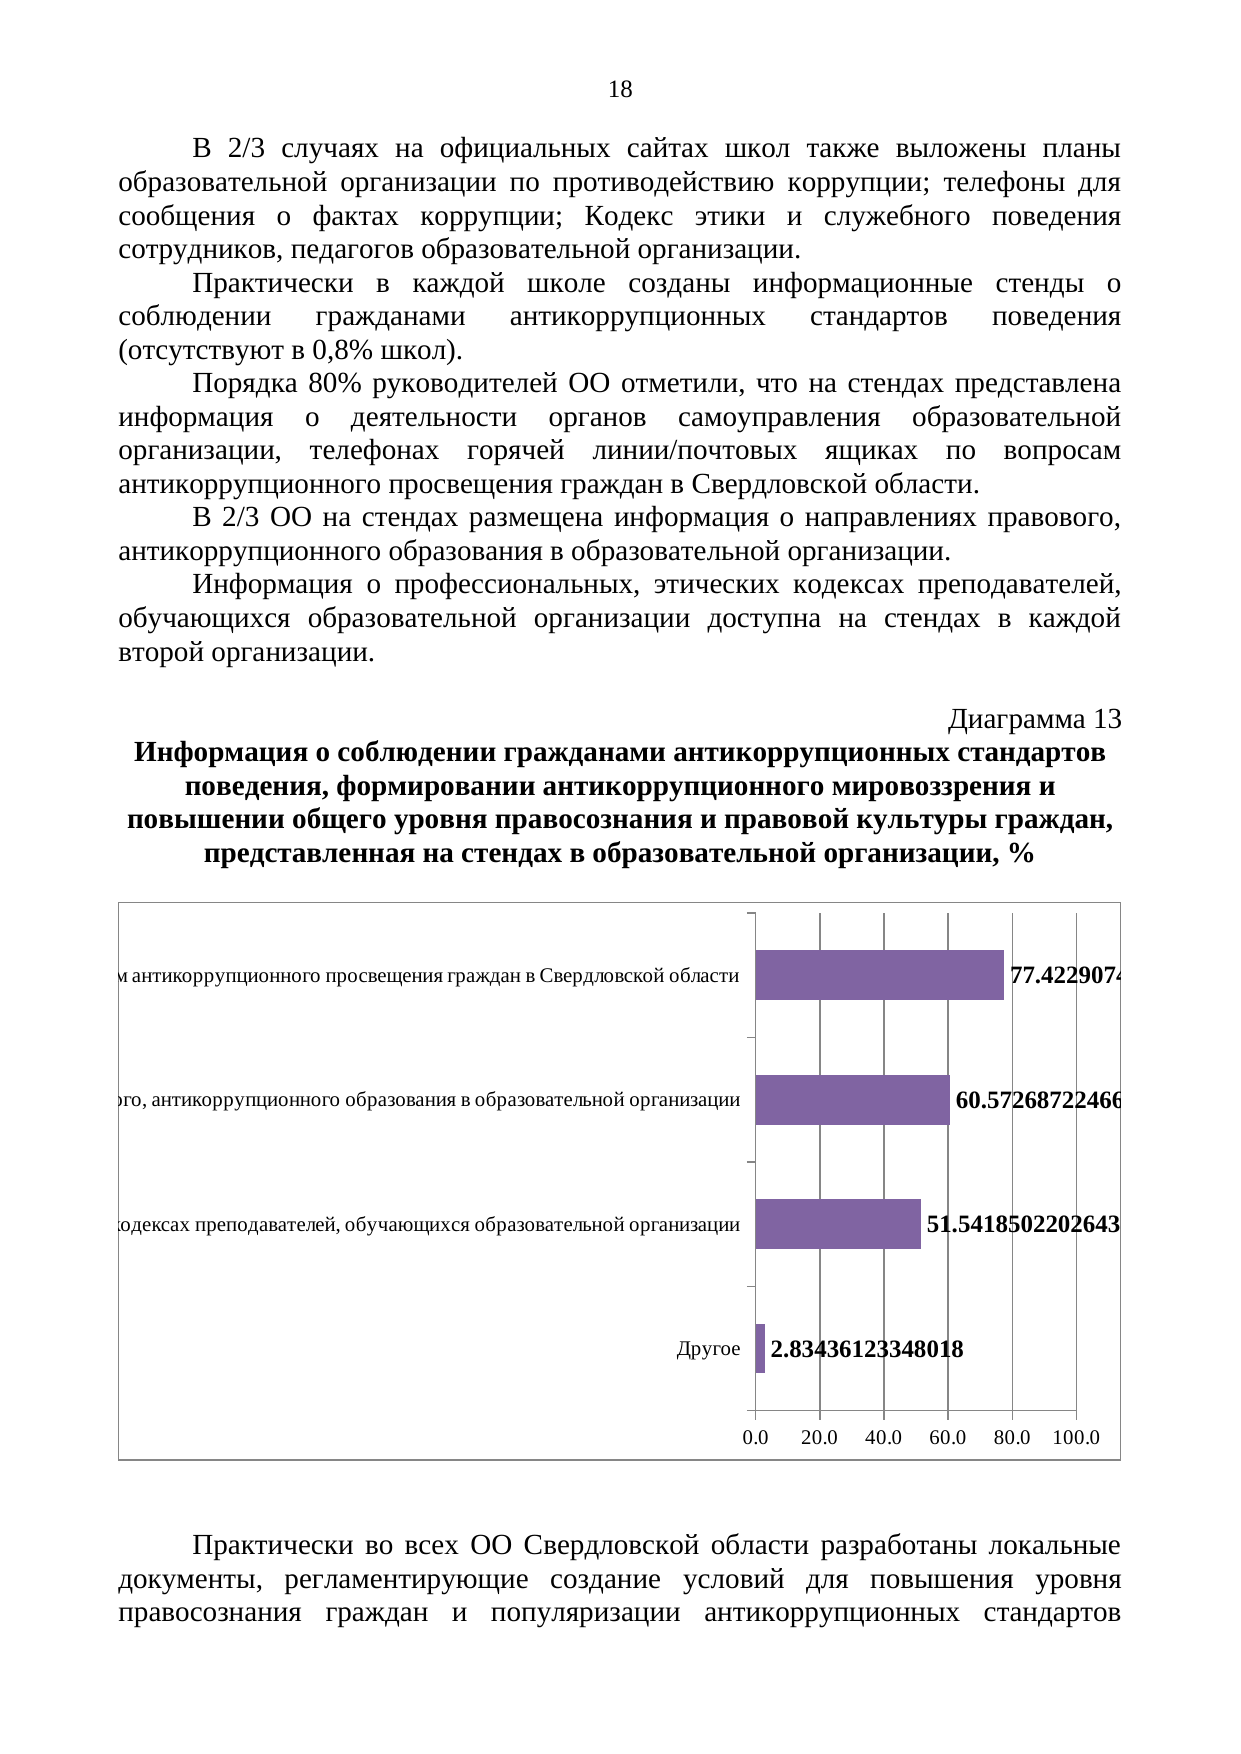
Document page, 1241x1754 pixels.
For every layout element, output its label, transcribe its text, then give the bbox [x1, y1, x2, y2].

text Практически в каждой школе созданы информационные стенды о соблюдении гражданами антикоррупционных стандартов поведения (отсутствуют в 0,8% школ). [118, 265, 1122, 365]
text Информация о соблюдении гражданами антикоррупционных стандартов поведения, формировании антикоррупционного мировоззрения и повышении общего уровня правосознания и правовой культуры граждан, представленная на стендах в образовательной организации, % [118, 734, 1122, 868]
text Информация о профессиональных, этических кодексах преподавателей, обучающихся образовательной организации доступна на стендах в каждой второй организации. [118, 567, 1122, 667]
text Диаграмма 13 [118, 701, 1122, 734]
text Порядка 80% руководителей ОО отметили, что на стендах представлена информация о деятельности органов самоуправления образовательной организации, телефонах горячей линии/почтовых ящиках по вопросам антикоррупционного просвещения граждан в Свердловской области. [118, 365, 1122, 499]
text Практически во всех ОО Свердловской области разработаны локальные документы, регламентирующие создание условий для повышения уровня правосознания граждан и популяризации антикоррупционных стандартов [118, 1527, 1122, 1628]
text В 2/3 ОО на стендах размещена информация о направлениях правового, антикоррупционного образования в образовательной организации. [118, 499, 1122, 567]
text В 2/3 случаях на официальных сайтах школ также выложены планы образовательной организации по противодействию коррупции; телефоны для сообщения о фактах коррупции; Кодекс этики и служебного поведения сотрудников, педагогов образовательной организации. [118, 131, 1122, 265]
